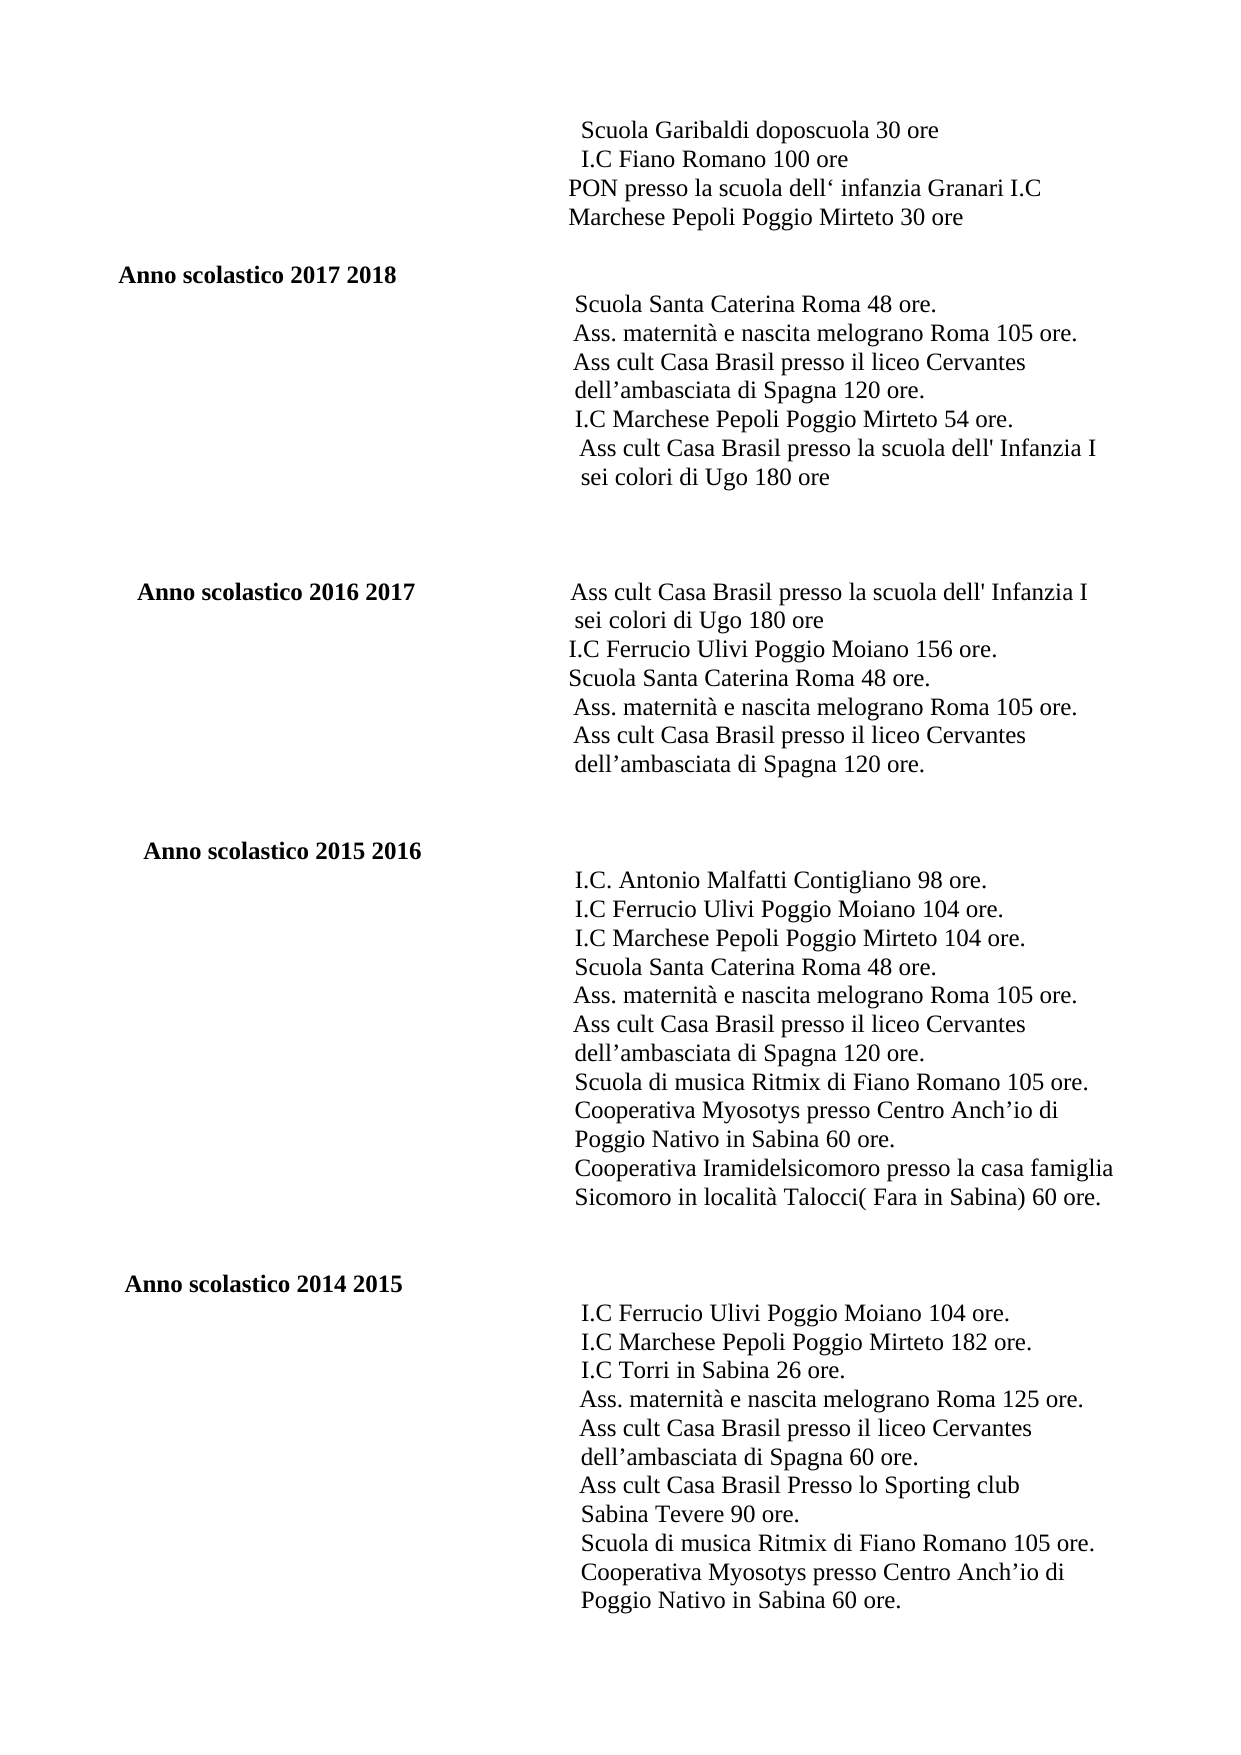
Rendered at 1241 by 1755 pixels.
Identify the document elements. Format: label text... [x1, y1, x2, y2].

text I.C Ferrucio Ulivi Poggio Moiano 156 ore. Scuola Santa Caterina Roma 48 ore. [568, 634, 999, 692]
text Ass. maternità e nascita melograno Roma 105 ore. [573, 318, 1132, 347]
text Ass cult Casa Brasil presso il liceo Cervantes dell’ambasciata di Spagna 60 ore. [579, 1413, 1034, 1471]
text I.C Ferrucio Ulivi Poggio Moiano 104 ore. [574, 894, 1132, 923]
text I.C Torri in Sabina 26 ore. [581, 1356, 1132, 1384]
text I.C Ferrucio Ulivi Poggio Moiano 104 ore. [581, 1298, 1132, 1327]
text I.C Marchese Pepoli Poggio Mirteto 54 ore. [574, 404, 1132, 433]
subtitle Anno scolastico 2014 2015 [124, 1269, 407, 1298]
text Cooperativa Iramidelsicomoro presso la casa famiglia Sicomoro in località Talocci( Fara in Sabina) 60 ore. [574, 1153, 1116, 1211]
text Ass. maternità e nascita melograno Roma 125 ore. [579, 1384, 1132, 1413]
text Ass. maternità e nascita melograno Roma 105 ore. [573, 692, 1132, 721]
text I.C Marchese Pepoli Poggio Mirteto 182 ore. [581, 1327, 1132, 1356]
subtitle Anno scolastico 2015 2016 [143, 836, 426, 865]
text Ass. maternità e nascita melograno Roma 105 ore. [573, 981, 1132, 1009]
text Anno scolastico 2016 2017 Ass cult Casa Brasil presso la scuola dell' Infanzia I [137, 577, 1132, 606]
text PON presso la scuola dell‘ infanzia Granari I.C Marchese Pepoli Poggio Mirteto 30 ore [568, 173, 1044, 231]
text I.C. Antonio Malfatti Contigliano 98 ore. [574, 866, 1132, 894]
text sei colori di Ugo 180 ore [574, 606, 1132, 634]
text Ass cult Casa Brasil presso il liceo Cervantes dell’ambasciata di Spagna 120 ore. [573, 1009, 1028, 1067]
subtitle Anno scolastico 2017 2018 [118, 260, 401, 288]
text Scuola Garibaldi doposcuola 30 ore [581, 115, 1132, 144]
text I.C Marchese Pepoli Poggio Mirteto 104 ore. Scuola Santa Caterina Roma 48 ore. [574, 923, 1028, 981]
text I.C Fiano Romano 100 ore [581, 144, 1132, 173]
text Ass cult Casa Brasil presso il liceo Cervantes dell’ambasciata di Spagna 120 ore. [573, 347, 1028, 404]
text Scuola di musica Ritmix di Fiano Romano 105 ore. Cooperativa Myosotys presso Centro Anch’io di Poggio Nativo in Sabina 60 ore. [574, 1067, 1091, 1153]
text Ass cult Casa Brasil presso la scuola dell' Infanzia I sei colori di Ugo 180 ore [579, 433, 1099, 490]
text Scuola di musica Ritmix di Fiano Romano 105 ore. Cooperativa Myosotys presso Centro Anch’io di Poggio Nativo in Sabina 60 ore. [581, 1528, 1097, 1614]
text Scuola Santa Caterina Roma 48 ore. [574, 289, 1132, 318]
text Ass cult Casa Brasil presso il liceo Cervantes dell’ambasciata di Spagna 120 ore. [573, 721, 1028, 778]
text Ass cult Casa Brasil Presso lo Sporting club Sabina Tevere 90 ore. [579, 1471, 1022, 1528]
